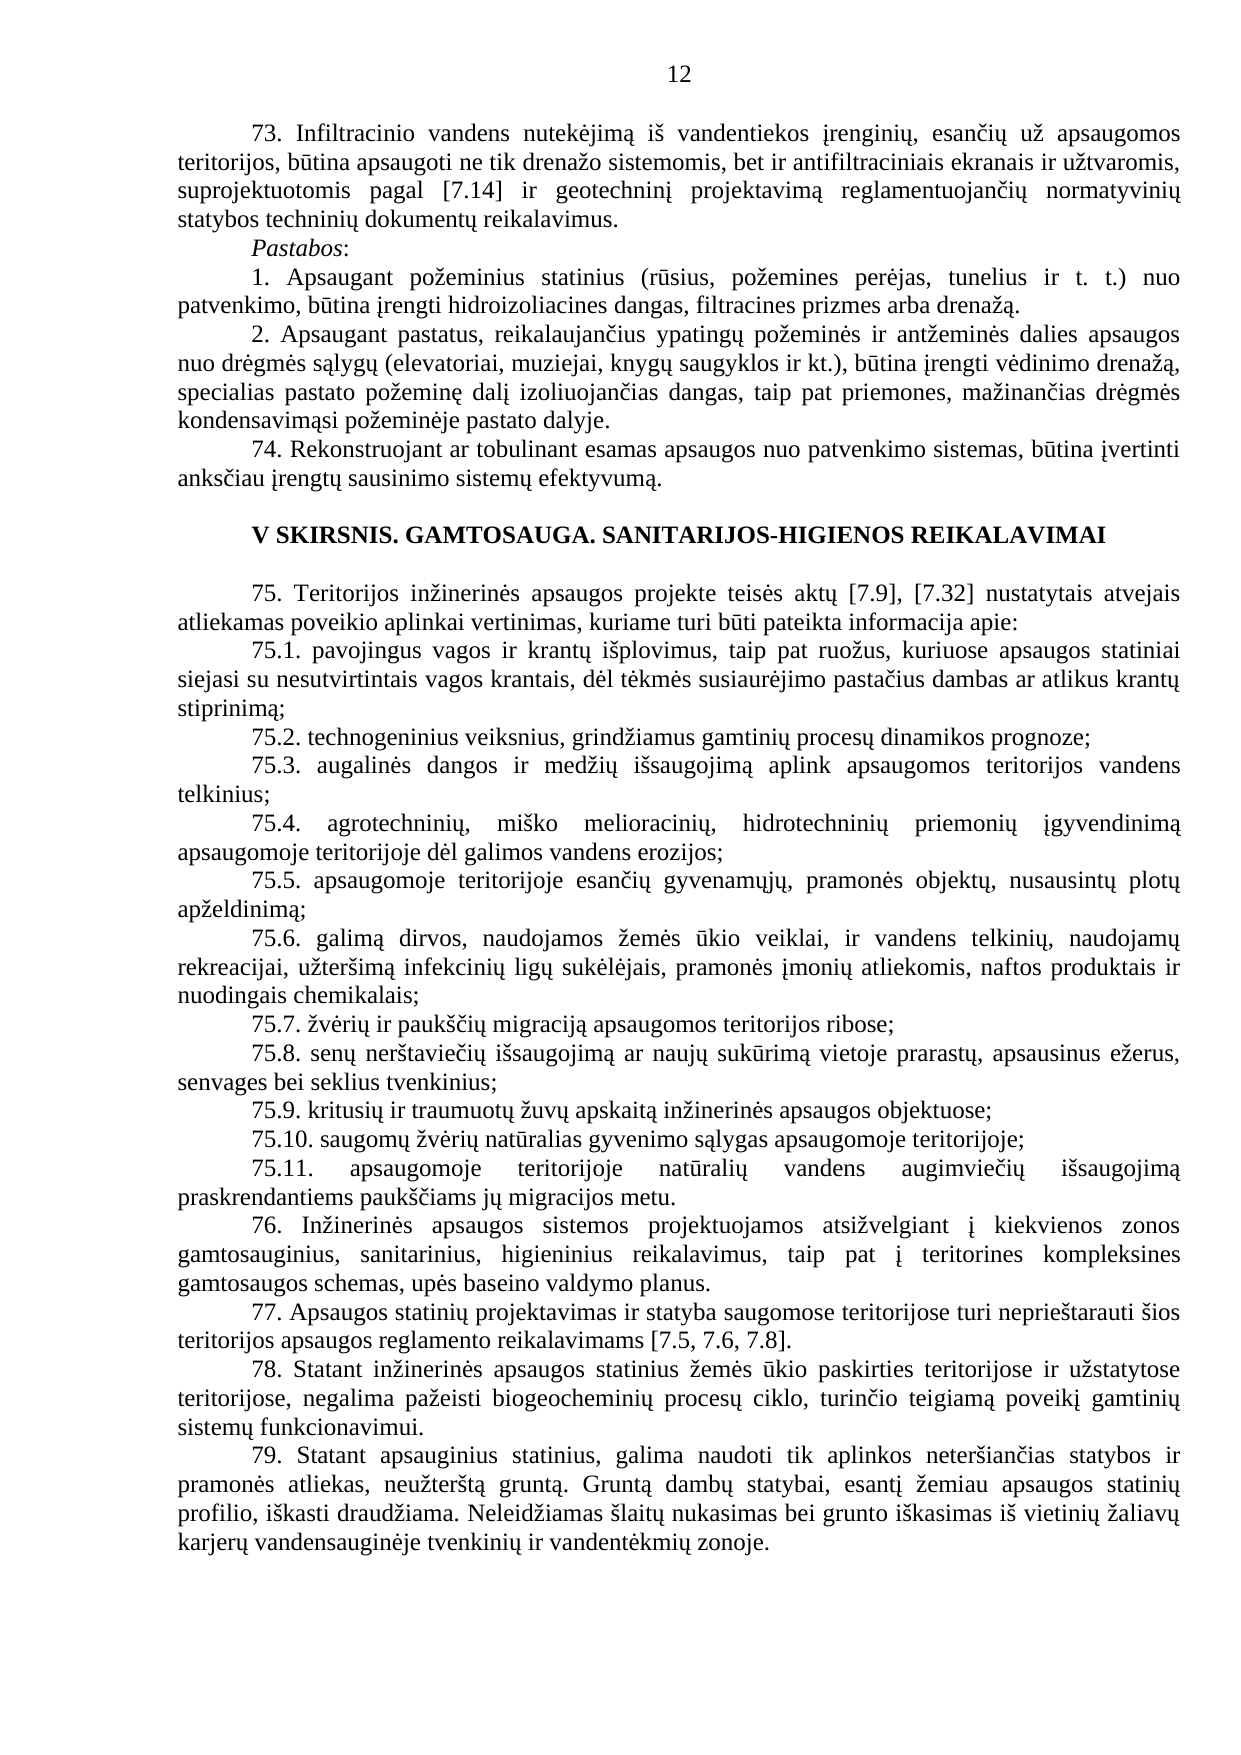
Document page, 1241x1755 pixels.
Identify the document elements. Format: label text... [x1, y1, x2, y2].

text 77. Apsaugos statinių projektavimas ir statyba saugomose teritorijose turi neprieštarauti šios teritorijos apsaugos reglamento reikalavimams [7.5, 7.6, 7.8]. [177, 1297, 1181, 1354]
text 75.4. agrotechninių, miško melioracinių, hidrotechninių priemonių įgyvendinimą apsaugomoje teritorijoje dėl galimos vandens erozijos; [177, 808, 1181, 866]
text 75. Teritorijos inžinerinės apsaugos projekte teisės aktų [7.9], [7.32] nustatytais atvejais atliekamas poveikio aplinkai vertinimas, kuriame turi būti pateikta informacija apie: [177, 578, 1181, 636]
text 75.5. apsaugomoje teritorijoje esančių gyvenamųjų, pramonės objektų, nusausintų plotų apželdinimą; [177, 866, 1181, 923]
text 2. Apsaugant pastatus, reikalaujančius ypatingų požeminės ir antžeminės dalies apsaugos nuo drėgmės sąlygų (elevatoriai, muziejai, knygų saugyklos ir kt.), būtina įrengti vėdinimo drenažą, specialias pastato požeminę dalį izoliuojančias dangas, taip pat priemones, mažinančias drėgmės kondensavimąsi požeminėje pastato dalyje. [177, 319, 1181, 434]
text 75.10. saugomų žvėrių natūralias gyvenimo sąlygas apsaugomoje teritorijoje; [177, 1124, 1181, 1153]
text 75.6. galimą dirvos, naudojamos žemės ūkio veiklai, ir vandens telkinių, naudojamų rekreacijai, užteršimą infekcinių ligų sukėlėjais, pramonės įmonių atliekomis, naftos produktais ir nuodingais chemikalais; [177, 923, 1181, 1009]
text 75.2. technogeninius veiksnius, grindžiamus gamtinių procesų dinamikos prognoze; [177, 722, 1181, 751]
text 75.7. žvėrių ir paukščių migraciją apsaugomos teritorijos ribose; [177, 1009, 1181, 1038]
text Pastabos: [177, 233, 1181, 262]
text 75.1. pavojingus vagos ir krantų išplovimus, taip pat ruožus, kuriuose apsaugos statiniai siejasi su nesutvirtintais vagos krantais, dėl tėkmės susiaurėjimo pastačius dambas ar atlikus krantų stiprinimą; [177, 636, 1181, 722]
text 73. Infiltracinio vandens nutekėjimą iš vandentiekos įrenginių, esančių už apsaugomos teritorijos, būtina apsaugoti ne tik drenažo sistemomis, bet ir antifiltraciniais ekranais ir užtvaromis, suprojektuotomis pagal [7.14] ir geotechninį projektavimą reglamentuojančių normatyvinių statybos techninių dokumentų reikalavimus. [177, 118, 1181, 233]
text V SKIRSNIS. Gamtosauga. Sanitarijos-higienos reikalavimai [177, 521, 1181, 549]
text 79. Statant apsauginius statinius, galima naudoti tik aplinkos neteršiančias statybos ir pramonės atliekas, neužterštą gruntą. Gruntą dambų statybai, esantį žemiau apsaugos statinių profilio, iškasti draudžiama. Neleidžiamas šlaitų nukasimas bei grunto iškasimas iš vietinių žaliavų karjerų vandensauginėje tvenkinių ir vandentėkmių zonoje. [177, 1441, 1181, 1556]
text 78. Statant inžinerinės apsaugos statinius žemės ūkio paskirties teritorijose ir užstatytose teritorijose, negalima pažeisti biogeocheminių procesų ciklo, turinčio teigiamą poveikį gamtinių sistemų funkcionavimui. [177, 1354, 1181, 1441]
text 1. Apsaugant požeminius statinius (rūsius, požemines perėjas, tunelius ir t. t.) nuo patvenkimo, būtina įrengti hidroizoliacines dangas, filtracines prizmes arba drenažą. [177, 262, 1181, 319]
text 75.11. apsaugomoje teritorijoje natūralių vandens augimviečių išsaugojimą praskrendantiems paukščiams jų migracijos metu. [177, 1153, 1181, 1211]
text 75.9. kritusių ir traumuotų žuvų apskaitą inžinerinės apsaugos objektuose; [177, 1096, 1181, 1124]
text 76. Inžinerinės apsaugos sistemos projektuojamos atsižvelgiant į kiekvienos zonos gamtosauginius, sanitarinius, higieninius reikalavimus, taip pat į teritorines kompleksines gamtosaugos schemas, upės baseino valdymo planus. [177, 1211, 1181, 1297]
text 75.3. augalinės dangos ir medžių išsaugojimą aplink apsaugomos teritorijos vandens telkinius; [177, 751, 1181, 808]
text 75.8. senų nerštaviečių išsaugojimą ar naujų sukūrimą vietoje prarastų, apsausinus ežerus, senvages bei seklius tvenkinius; [177, 1038, 1181, 1096]
text 74. Rekonstruojant ar tobulinant esamas apsaugos nuo patvenkimo sistemas, būtina įvertinti anksčiau įrengtų sausinimo sistemų efektyvumą. [177, 434, 1181, 492]
